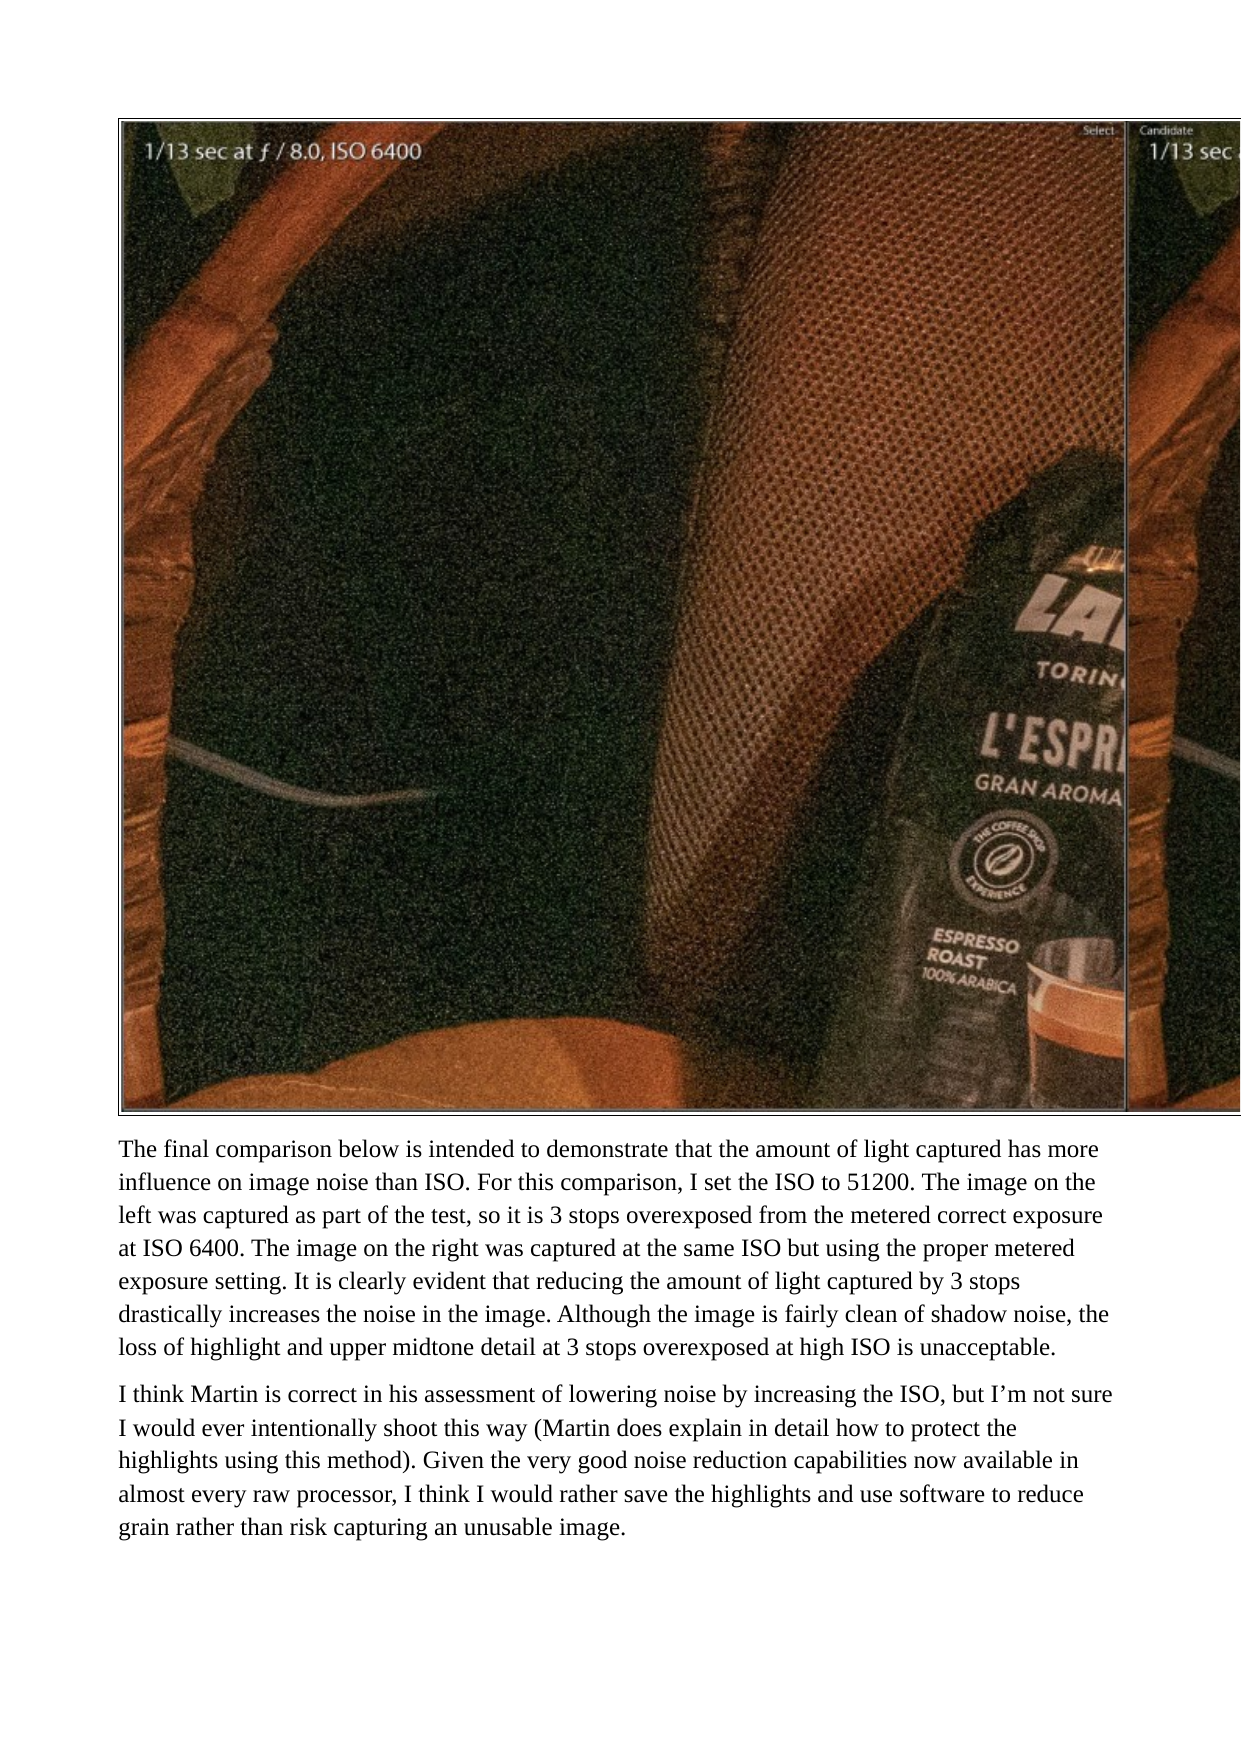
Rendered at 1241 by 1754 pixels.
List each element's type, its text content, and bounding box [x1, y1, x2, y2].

picture [121, 121, 1241, 1112]
text I think Martin is correct in his assessment of lowering noise by increasing the ISO, but I’m not sure I would ever intentionally shoot this way (Martin does explain in detail how to protect the highlights using this method). Given the very good noise reduction capabilities now available in almost every raw processor, I think I would rather save the highlights and use software to reduce grain rather than risk capturing an unusable image. [118, 1379, 1122, 1540]
text The final comparison below is intended to demonstrate that the amount of light captured has more influence on image noise than ISO. For this comparison, I set the ISO to 51200. The image on the left was captured as part of the test, so it is 3 stops overexposed from the metered correct exposure at ISO 6400. The image on the right was captured at the same ISO but using the proper metered exposure setting. It is clearly evident that reducing the amount of light captured by 3 stops drastically increases the noise in the image. Although the image is fairly clean of shadow noise, the loss of highlight and upper midtone detail at 3 stops overexposed at high ISO is unacceptable. [118, 1134, 1122, 1361]
